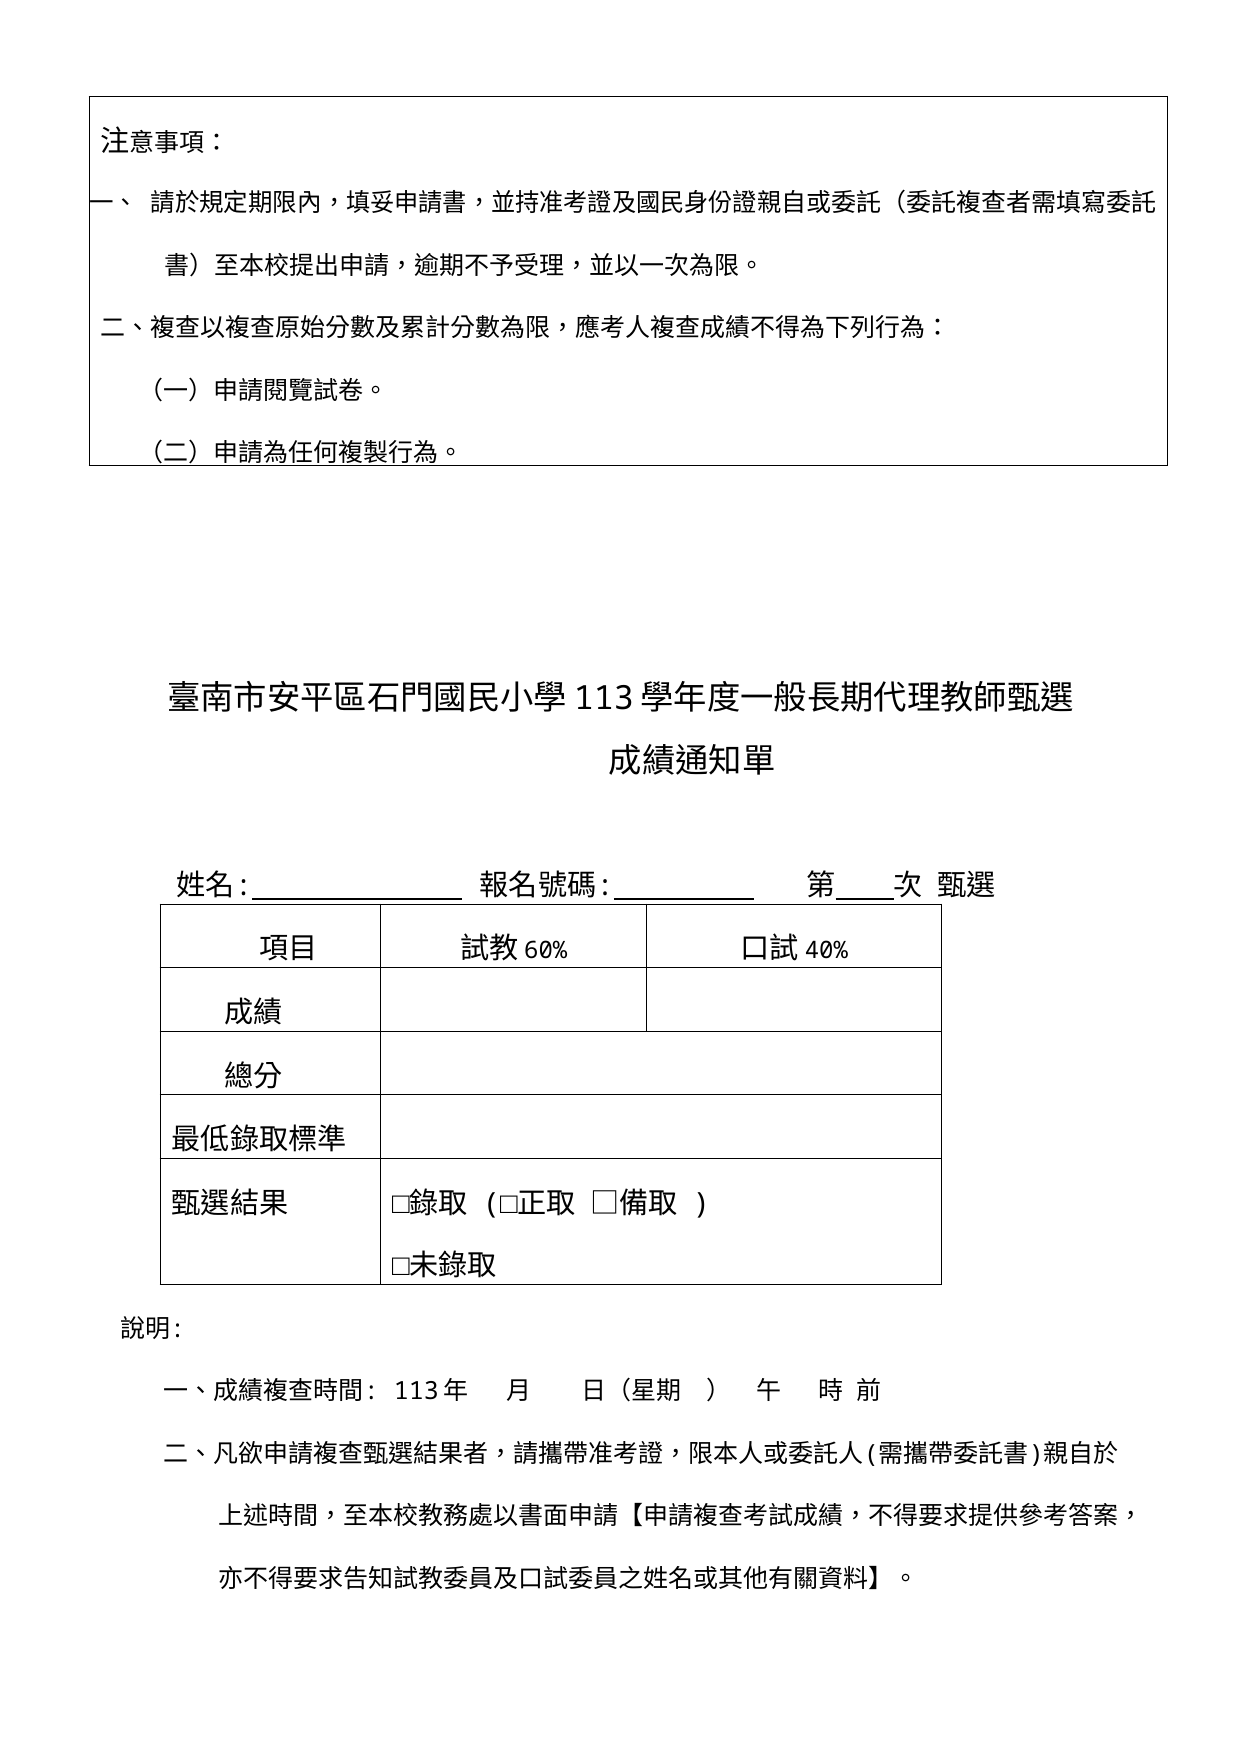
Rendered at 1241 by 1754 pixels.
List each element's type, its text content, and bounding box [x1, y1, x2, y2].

text 姓名: 報名號碼: 第 次 甄選 [89, 841, 1152, 903]
text 上述時間，至本校教務處以書面申請【申請複查考試成績，不得要求提供參考答案， [89, 1472, 1152, 1535]
table_cell 成績 [161, 968, 380, 1031]
table_cell [381, 968, 646, 1031]
text 臺南市安平區石門國民小學113學年度一般長期代理教師甄選 [89, 653, 1152, 716]
table_cell 最低錄取標準 [161, 1095, 380, 1158]
table_cell [647, 968, 941, 1031]
text 一、成績複查時間: 113年 月 日（星期 ） 午 時 前 [89, 1347, 1152, 1410]
table_cell [381, 1095, 941, 1158]
table_cell 注意事項： 一、 請於規定期限內，填妥申請書，並持准考證及國民身份證親自或委託（委託複查者需填寫委託 書）至本校提出申請，逾期不予受理，並以一次為限。 二、複查以複查原始分數及累計分數為限，應考人複查成績不得為下列行為： （一）申請閱覽試卷。 （二）申請為任何複製行為。 （三）要求重新評閱。 （四）要求告知甄選委員、命題委員、閱卷委員、口試委員、試教委員之姓名及有關資料。 三、複查項目僅限應考人申請部分，非為申請複查部分，概不複查。 [90, 97, 1167, 465]
text 成績通知單 [89, 716, 1152, 778]
table_header 項目 [161, 905, 380, 967]
table_cell [381, 1032, 941, 1094]
text 說明: [89, 1285, 1152, 1347]
table_cell 總分 [161, 1032, 380, 1094]
table_header 口試40% [647, 905, 941, 967]
table_cell □錄取 (□正取 □備取 ) □未錄取 [381, 1159, 941, 1284]
text 亦不得要求告知試教委員及口試委員之姓名或其他有關資料】。 [89, 1535, 1152, 1597]
table_header 試教60% [381, 905, 646, 967]
table_cell 甄選結果 [161, 1159, 380, 1284]
text 二、凡欲申請複查甄選結果者，請攜帶准考證，限本人或委託人(需攜帶委託書)親自於 [89, 1410, 1152, 1472]
